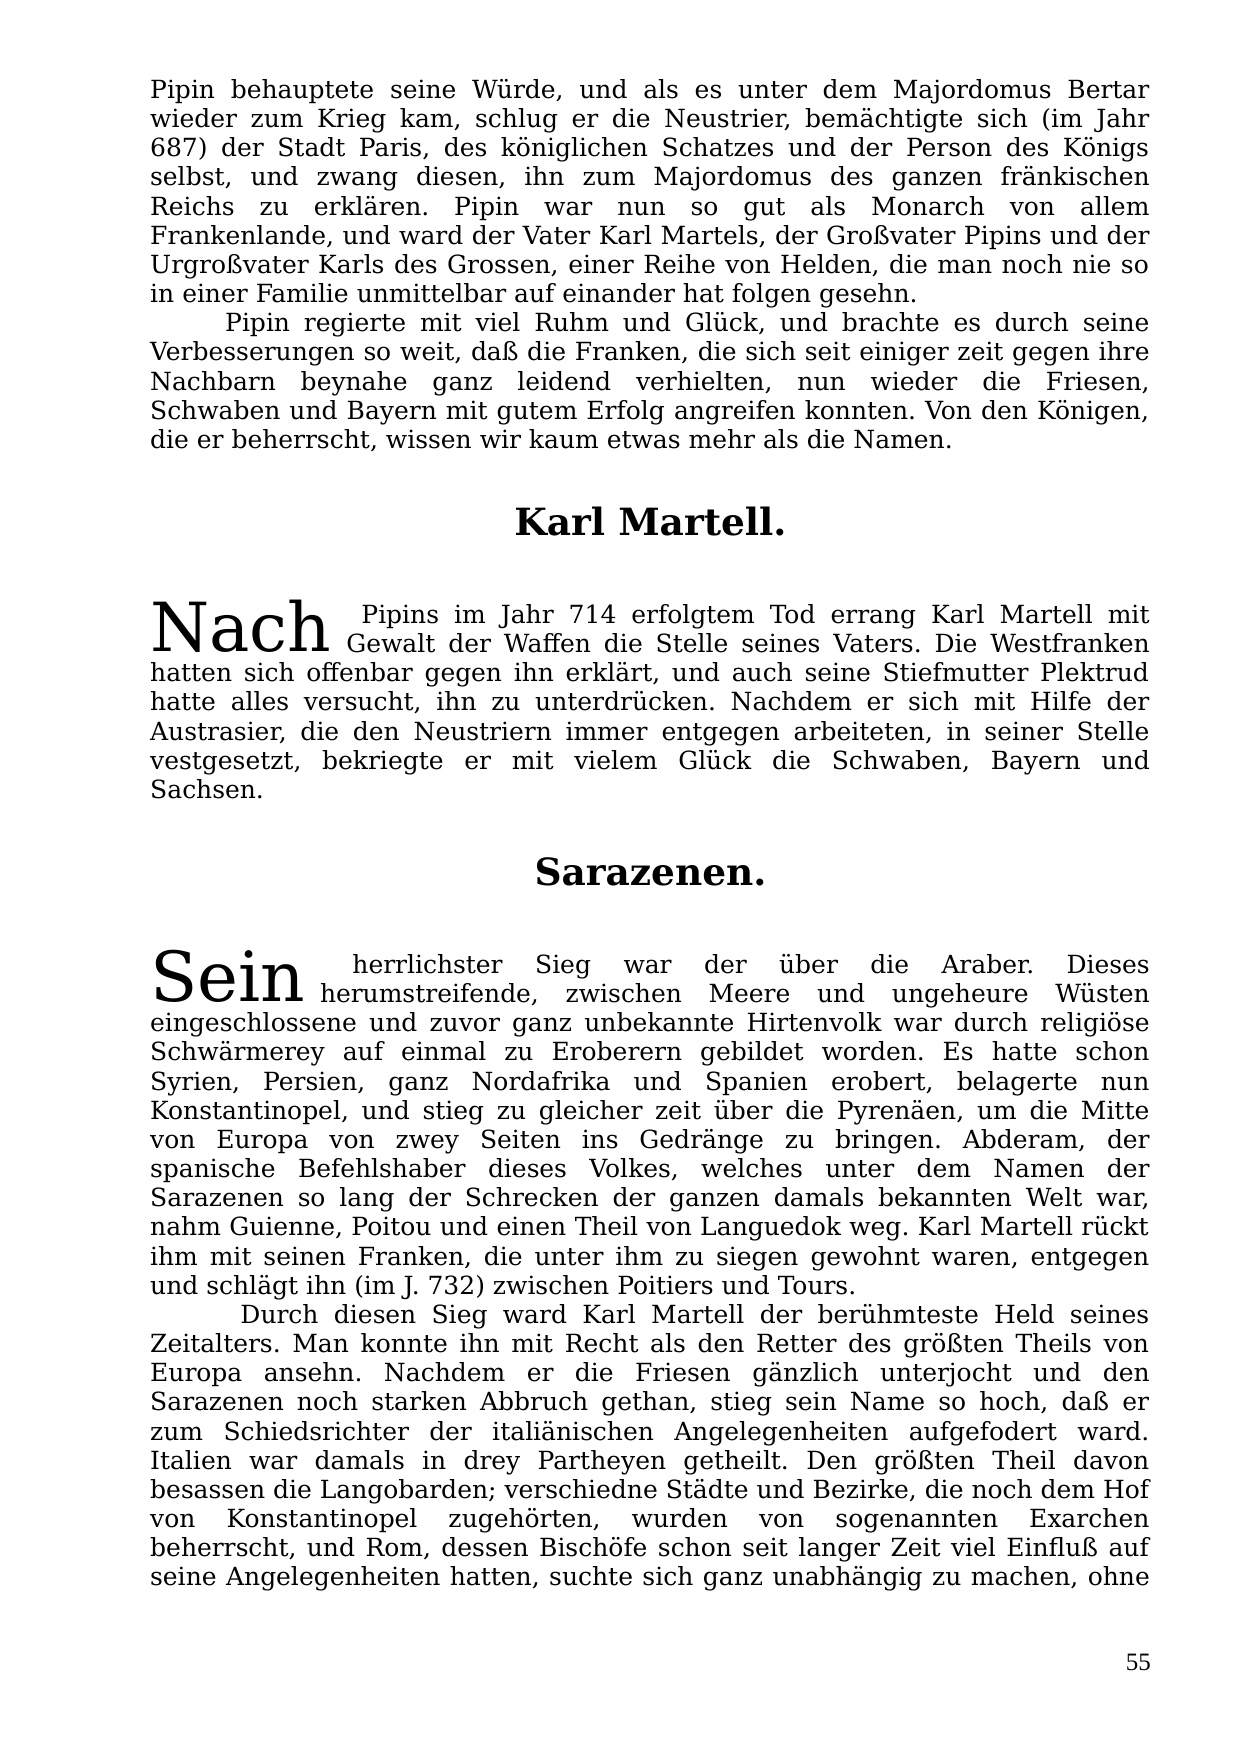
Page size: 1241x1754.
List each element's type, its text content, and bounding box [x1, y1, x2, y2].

text Karl Martell. [150, 483, 1151, 544]
text Pipin regierte mit viel Ruhm und Glück, und brachte es durch seine Verbesserungen so weit, daß die Franken, die sich seit einiger zeit gegen ihre Nachbarn beynahe ganz leidend verhielten, nun wieder die Friesen, Schwaben und Bayern mit gutem Erfolg angreifen konnten. Von den Königen, die er beherrscht, wissen wir kaum etwas mehr als die Namen. [150, 308, 1151, 454]
text Sein herrlichster Sieg war der über die Araber. Dieses herumstreifende, zwischen Meere und ungeheure Wüsten eingeschlossene und zuvor ganz unbekannte Hirtenvolk war durch religiöse Schwärmerey auf einmal zu Eroberern gebildet worden. Es hatte schon Syrien, Persien, ganz Nordafrika und Spanien erobert, belagerte nun Konstantinopel, und stieg zu gleicher zeit über die Pyrenäen, um die Mitte von Europa von zwey Seiten ins Gedränge zu bringen. Abderam, der spanische Befehlshaber dieses Volkes, welches unter dem Namen der Sarazenen so lang der Schrecken der ganzen damals bekannten Welt war, nahm Guienne, Poitou und einen Theil von Languedok weg. Karl Martell rückt ihm mit seinen Franken, die unter ihm zu siegen gewohnt waren, entgegen und schlägt ihn (im J. 732) zwischen Poitiers und Tours. [150, 950, 1151, 1300]
text Nach Pipins im Jahr 714 erfolgtem Tod errang Karl Martell mit Gewalt der Waffen die Stelle seines Vaters. Die Westfranken hatten sich offenbar gegen ihn erklärt, und auch seine Stiefmutter Plektrud hatte alles versucht, ihn zu unterdrücken. Nachdem er sich mit Hilfe der Austrasier, die den Neustriern immer entgegen arbeiteten, in seiner Stelle vestgesetzt, bekriegte er mit vielem Glück die Schwaben, Bayern und Sachsen. [150, 600, 1151, 804]
text Durch diesen Sieg ward Karl Martell der berühmteste Held seines Zeitalters. Man konnte ihn mit Recht als den Retter des größten Theils von Europa ansehn. Nachdem er die Friesen gänzlich unterjocht und den Sarazenen noch starken Abbruch gethan, stieg sein Name so hoch, daß er zum Schiedsrichter der italiänischen Angelegenheiten aufgefodert ward. Italien war damals in drey Partheyen getheilt. Den größten Theil davon besassen die Langobarden; verschiedne Städte und Bezirke, die noch dem Hof von Konstantinopel zugehörten, wurden von sogenannten Exarchen beherrscht, und Rom, dessen Bischöfe schon seit langer Zeit viel Einfluß auf seine Angelegenheiten hatten, suchte sich ganz unabhängig zu machen, ohne [150, 1300, 1151, 1592]
text Sarazenen. [150, 833, 1151, 894]
text Pipin behauptete seine Würde, und als es unter dem Majordomus Bertar wieder zum Krieg kam, schlug er die Neustrier, bemächtigte sich (im Jahr 687) der Stadt Paris, des königlichen Schatzes und der Person des Königs selbst, und zwang diesen, ihn zum Majordomus des ganzen fränkischen Reichs zu erklären. Pipin war nun so gut als Monarch von allem Frankenlande, und ward der Vater Karl Martels, der Großvater Pipins und der Urgroßvater Karls des Grossen, einer Reihe von Helden, die man noch nie so in einer Familie unmittelbar auf einander hat folgen gesehn. [150, 75, 1151, 308]
